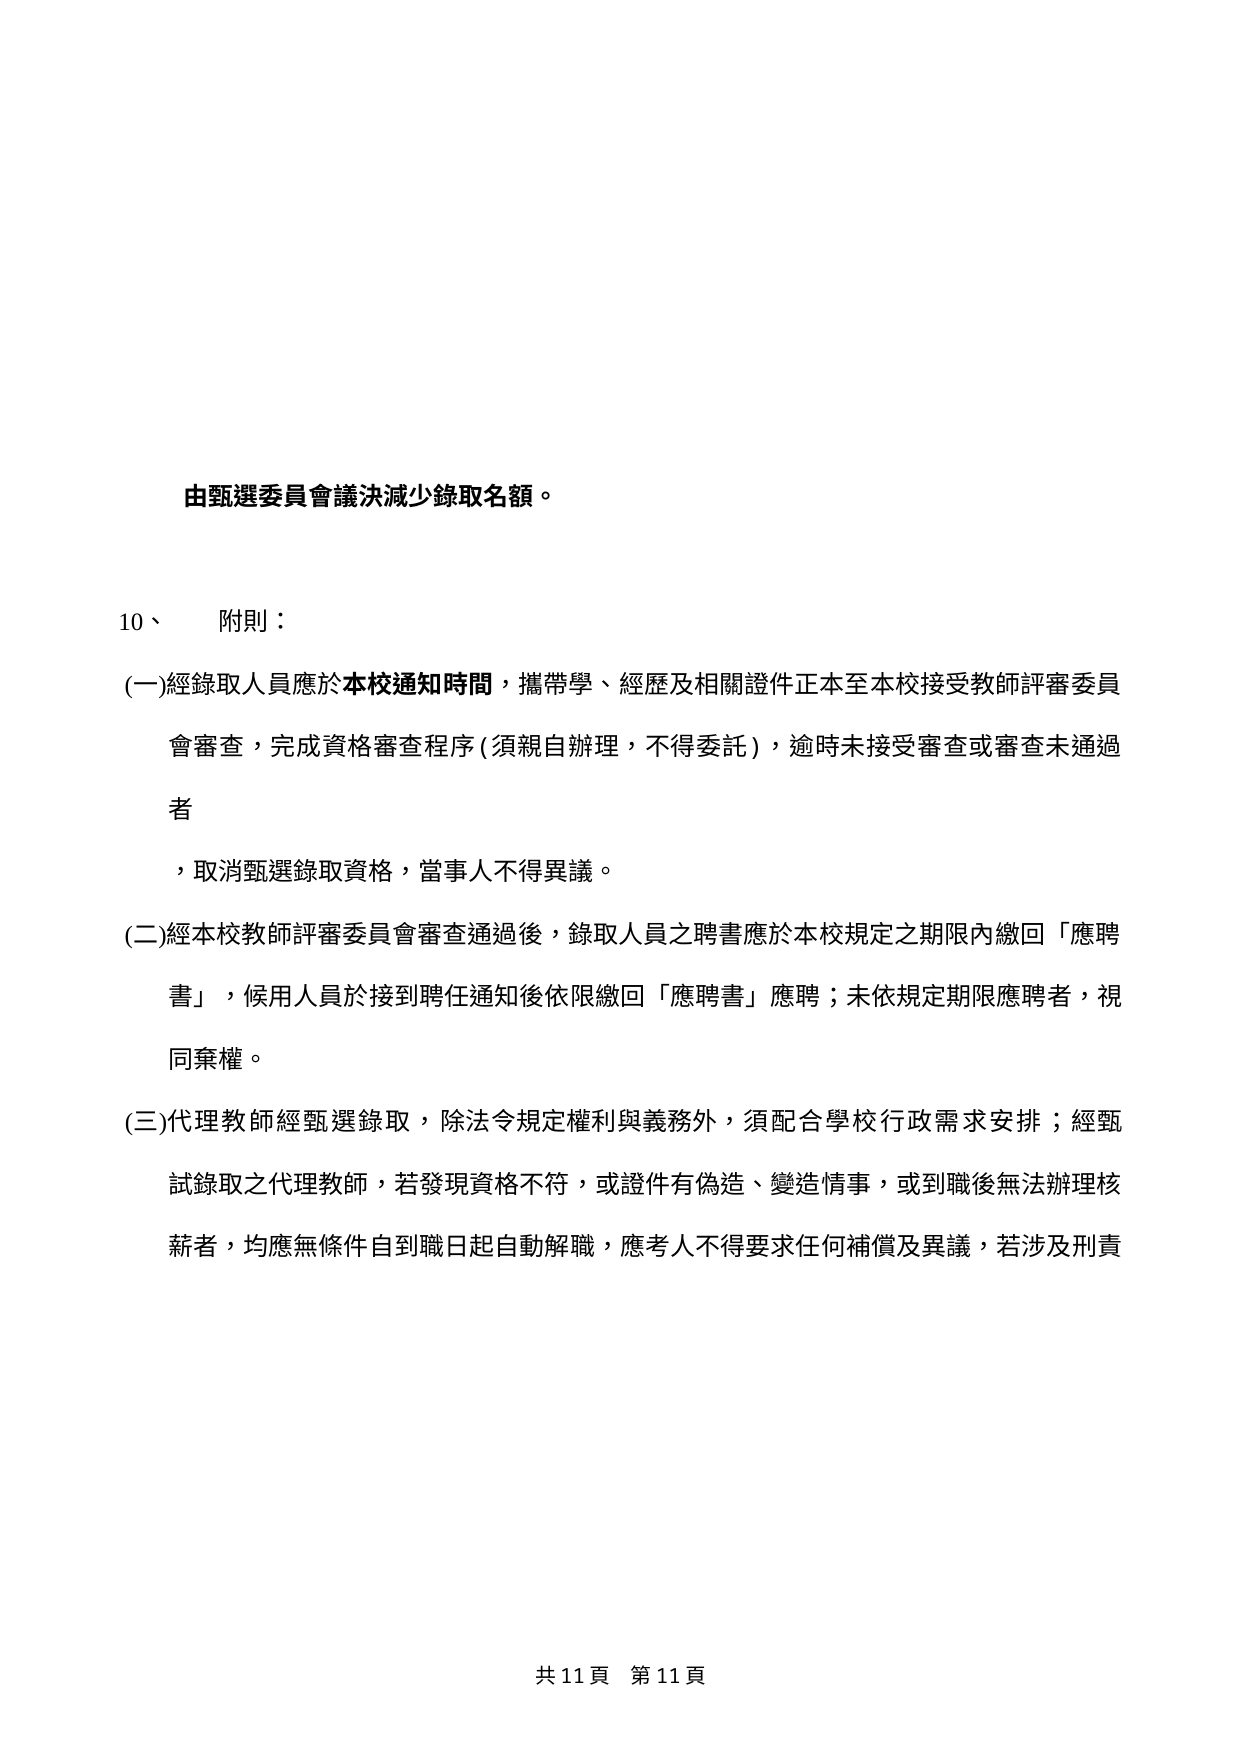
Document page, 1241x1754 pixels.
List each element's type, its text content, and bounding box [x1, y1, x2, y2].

text (三)代理教師經甄選錄取，除法令規定權利與義務外，須配合學校行政需求安排；經甄試錄取之代理教師，若發現資格不符，或證件有偽造、變造情事，或到職後無法辦理核薪者，均應無條件自到職日起自動解職，應考人不得要求任何補償及異議，若涉及刑責 [118, 1078, 1122, 1266]
text (二)經本校教師評審委員會審查通過後，錄取人員之聘書應於本校規定之期限內繳回「應聘書」，候用人員於接到聘任通知後依限繳回「應聘書」應聘；未依規定期限應聘者，視同棄權。 [118, 891, 1122, 1078]
list 附則： [118, 578, 1122, 641]
text (一)經錄取人員應於本校通知時間，攜帶學、經歷及相關證件正本至本校接受教師評審委員會審查，完成資格審查程序(須親自辦理，不得委託)，逾時未接受審查或審查未通過者 ，取消甄選錄取資格，當事人不得異議。 [118, 641, 1122, 891]
text 由甄選委員會議決減少錄取名額。 [118, 453, 1122, 516]
